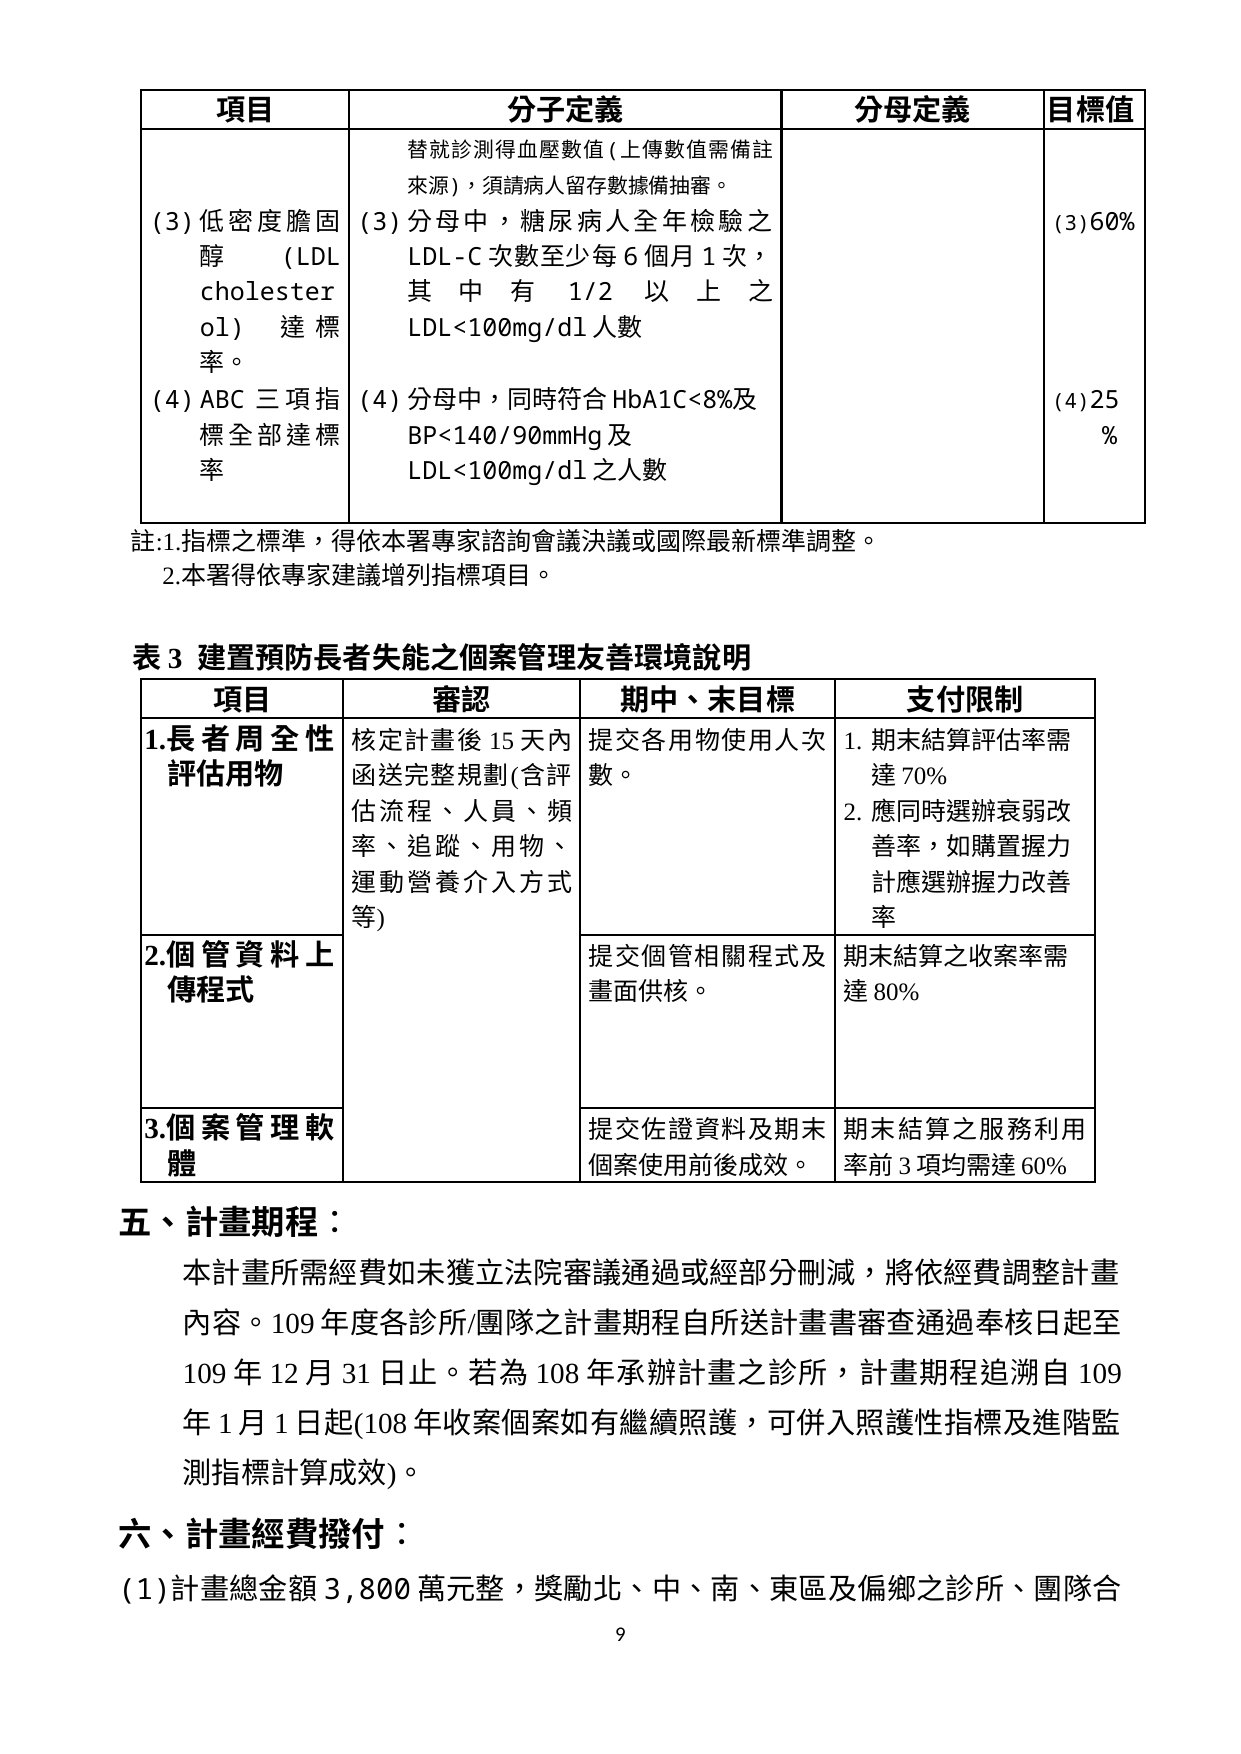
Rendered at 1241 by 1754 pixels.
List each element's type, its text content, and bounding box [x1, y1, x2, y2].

table_cell [783, 200, 1043, 379]
table_header 分子定義 [350, 91, 780, 128]
table_cell 個案管理軟體 [142, 1109, 342, 1181]
table_cell 期末結算評估率需達70% 應同時選辦衰弱改善率，如購置握力計應選辦握力改善率 [836, 719, 1094, 933]
table_header 期中、末目標 [581, 680, 834, 717]
table_header 項目 [142, 680, 342, 717]
table_cell 期末結算之服務利用率前3項均需達60% [836, 1109, 1094, 1181]
table_cell 替就診測得血壓數值(上傳數值需備註來源)，須請病人留存數據備抽審。 [350, 130, 780, 200]
table_header 分母定義 [783, 91, 1043, 128]
text 本計畫所需經費如未獲立法院審議通過或經部分刪減，將依經費調整計畫內容。109年度各診所/團隊之計畫期程自所送計畫書審查通過奉核日起至109年12月31日止。若為108年承辦計畫之診所，計畫期程追溯自109年1月1日起(108年收案個案如有繼續照護，可併入照護性指標及進階監測指標計算成效)。 [182, 1244, 1122, 1494]
table_cell [1045, 130, 1144, 200]
table_cell ABC三項指標全部達標率 [142, 379, 348, 522]
table_cell 核定計畫後15天內函送完整規劃(含評估流程、人員、頻率、追蹤、用物、運動營養介入方式等) [344, 719, 579, 1181]
table_cell 低密度膽固醇(LDL cholesterol) 達標率。 [142, 200, 348, 379]
table_cell 期末結算之收案率需達80% [836, 936, 1094, 1107]
table_cell 長者周全性評估用物 [142, 719, 342, 933]
table_cell 60% [1045, 200, 1144, 379]
table_cell [783, 130, 1043, 200]
table_cell 提交各用物使用人次數。 [581, 719, 834, 933]
table_cell [142, 130, 348, 200]
table_cell 個管資料上傳程式 [142, 936, 342, 1107]
text 表3 建置預防長者失能之個案管理友善環境說明 [118, 628, 1122, 678]
text 註:1.指標之標準，得依本署專家諮詢會議決議或國際最新標準調整。 [118, 524, 1122, 557]
subtitle 六、計畫經費撥付： [118, 1506, 1122, 1556]
list 計畫總金額3,800萬元整，獎勵北、中、南、東區及偏鄉之診所、團隊合 [118, 1556, 1122, 1611]
table_cell 分母中，同時符合HbA1C<8%及BP<140/90mmHg及LDL<100mg/dl之人數 [350, 379, 780, 522]
subtitle 五、計畫期程： [118, 1196, 1122, 1244]
table_header 支付限制 [836, 680, 1094, 717]
table_cell 分母中，糖尿病人全年檢驗之LDL-C次數至少每6個月1次，其中有1/2以上之LDL<100mg/dl人數 [350, 200, 780, 379]
text 2.本署得依專家建議增列指標項目。 [118, 557, 1122, 591]
table_header 目標值 [1045, 91, 1144, 128]
table_cell 提交佐證資料及期末個案使用前後成效。 [581, 1109, 834, 1181]
table_header 項目 [142, 91, 348, 128]
table_header 審認 [344, 680, 579, 717]
table_cell 提交個管相關程式及畫面供核。 [581, 936, 834, 1107]
table_cell 25 % [1045, 379, 1144, 522]
table_cell [783, 379, 1043, 522]
